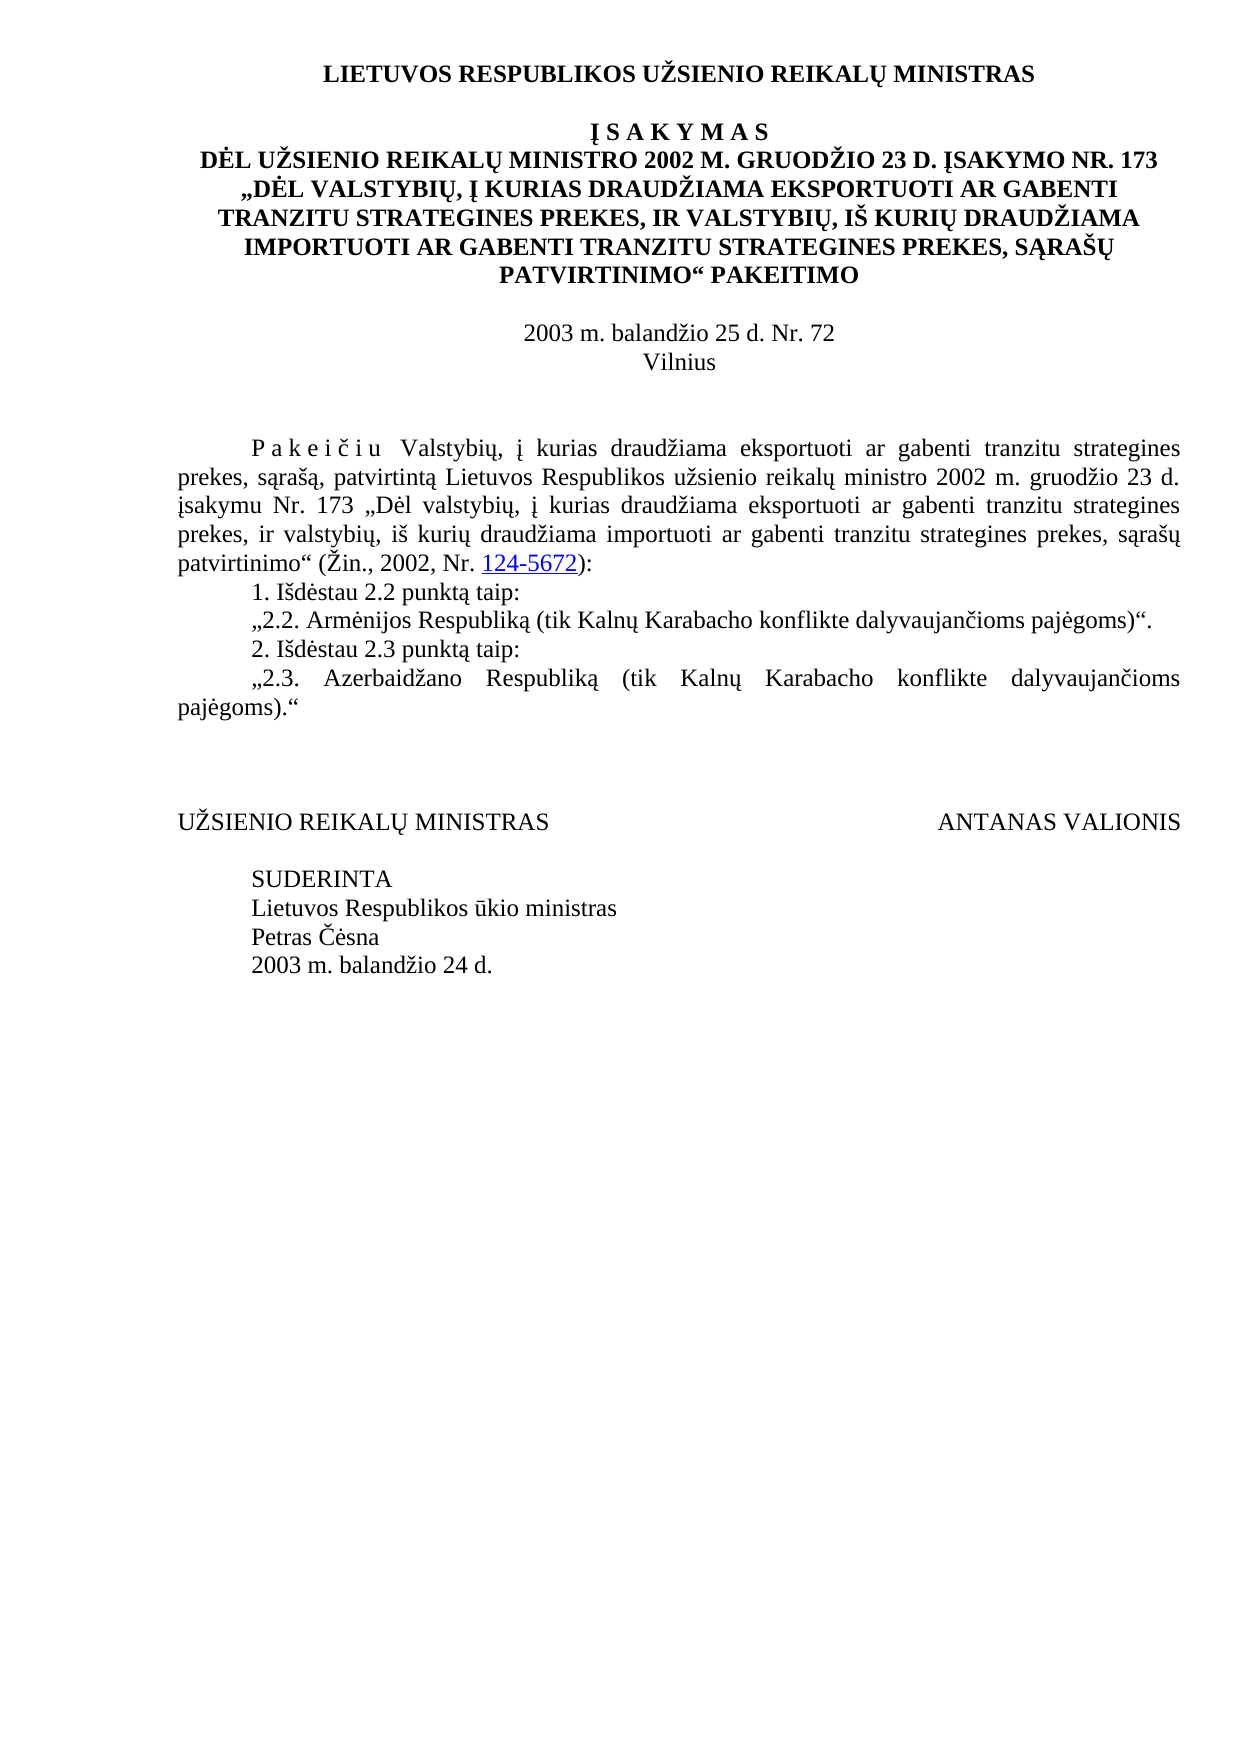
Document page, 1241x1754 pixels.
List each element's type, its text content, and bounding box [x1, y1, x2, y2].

text 2. Išdėstau 2.3 punktą taip: [177, 634, 1181, 663]
text Į S A K Y M A S [177, 117, 1181, 145]
text „2.3. Azerbaidžano Respubliką (tik Kalnų Karabacho konflikte dalyvaujančioms pajėgoms).“ [177, 663, 1181, 720]
text SUDERINTA [177, 864, 1181, 893]
text Lietuvos Respublikos ūkio ministras [177, 893, 1181, 922]
text LIETUVOS RESPUBLIKOS UŽSIENIO REIKALŲ MINISTRAS [177, 59, 1181, 88]
text Petras Čėsna [177, 922, 1181, 950]
text „2.2. Armėnijos Respubliką (tik Kalnų Karabacho konflikte dalyvaujančioms pajėgoms)“. [177, 605, 1181, 634]
text Vilnius [177, 347, 1181, 375]
text Pakeičiu Valstybių, į kurias draudžiama eksportuoti ar gabenti tranzitu strategines prekes, sąrašą, patvirtintą Lietuvos Respublikos užsienio reikalų ministro 2002 m. gruodžio 23 d. įsakymu Nr. 173 „Dėl valstybių, į kurias draudžiama eksportuoti ar gabenti tranzitu strategines prekes, ir valstybių, iš kurių draudžiama importuoti ar gabenti tranzitu strategines prekes, sąrašų patvirtinimo“ (Žin., 2002, Nr. 124-5672): [177, 433, 1181, 577]
text 1. Išdėstau 2.2 punktą taip: [177, 577, 1181, 605]
text 2003 m. balandžio 24 d. [177, 950, 1181, 979]
text 2003 m. balandžio 25 d. Nr. 72 [177, 318, 1181, 347]
text DĖL UŽSIENIO REIKALŲ MINISTRO 2002 M. GRUODŽIO 23 D. ĮSAKYMO NR. 173 „DĖL VALSTYBIŲ, Į KURIAS DRAUDŽIAMA EKSPORTUOTI AR GABENTI TRANZITU STRATEGINES PREKES, IR VALSTYBIŲ, IŠ KURIŲ DRAUDŽIAMA IMPORTUOTI AR GABENTI TRANZITU STRATEGINES PREKES, SĄRAŠŲ PATVIRTINIMO“ PAKEITIMO [177, 145, 1181, 289]
text UŽSIENIO REIKALŲ MINISTRAS ANTANAS VALIONIS [177, 807, 1181, 835]
